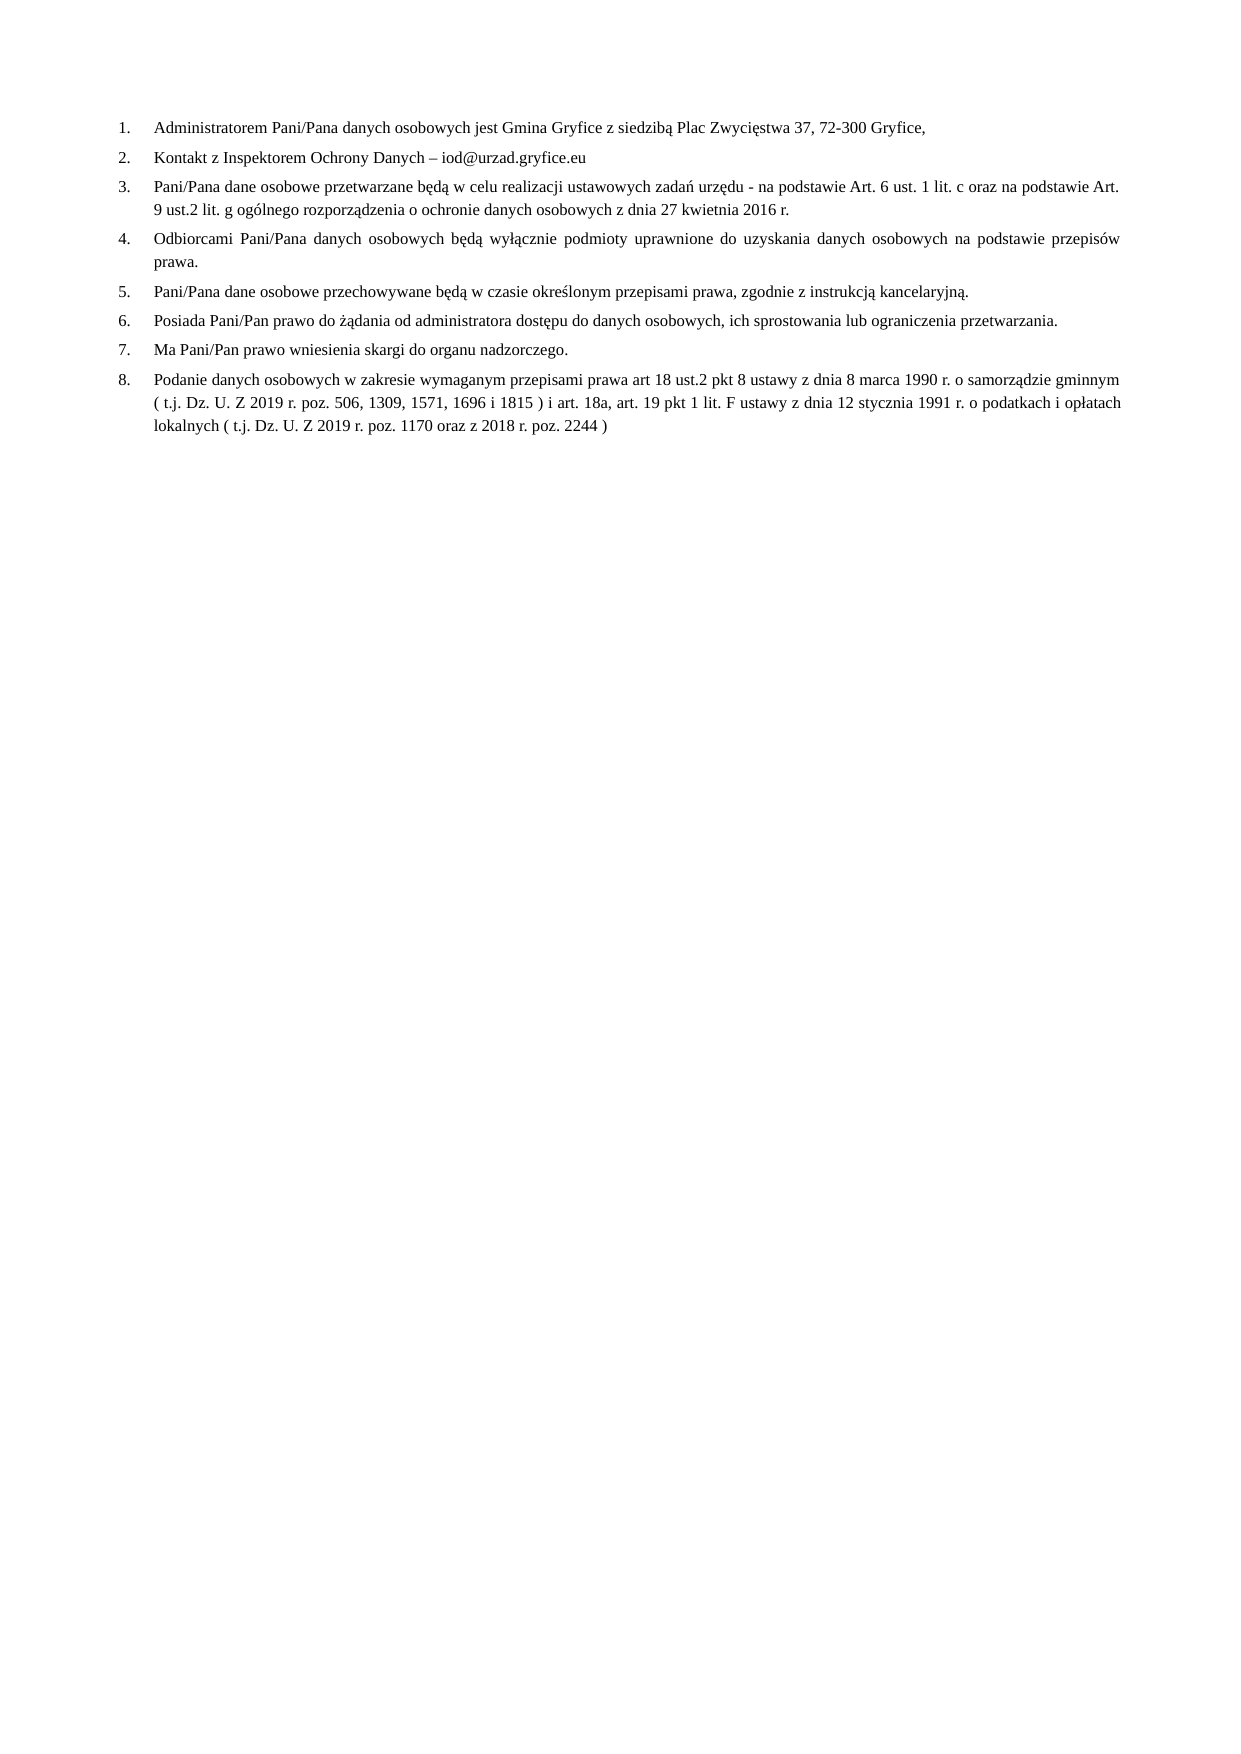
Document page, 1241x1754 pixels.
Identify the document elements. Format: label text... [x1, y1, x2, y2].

list Pani/Pana dane osobowe przechowywane będą w czasie określonym przepisami prawa, zgodnie z instrukcją kancelaryjną. [118, 281, 1122, 301]
list Pani/Pana dane osobowe przetwarzane będą w celu realizacji ustawowych zadań urzędu - na podstawie Art. 6 ust. 1 lit. c oraz na podstawie Art. 9 ust.2 lit. g ogólnego rozporządzenia o ochronie danych osobowych z dnia 27 kwietnia 2016 r. [118, 177, 1122, 219]
list Kontakt z Inspektorem Ochrony Danych – iod@urzad.gryfice.eu [118, 147, 1122, 167]
list Podanie danych osobowych w zakresie wymaganym przepisami prawa art 18 ust.2 pkt 8 ustawy z dnia 8 marca 1990 r. o samorządzie gminnym ( t.j. Dz. U. Z 2019 r. poz. 506, 1309, 1571, 1696 i 1815 ) i art. 18a, art. 19 pkt 1 lit. F ustawy z dnia 12 stycznia 1991 r. o podatkach i opłatach lokalnych ( t.j. Dz. U. Z 2019 r. poz. 1170 oraz z 2018 r. poz. 2244 ) [118, 369, 1122, 434]
list Administratorem Pani/Pana danych osobowych jest Gmina Gryfice z siedzibą Plac Zwycięstwa 37, 72-300 Gryfice, [118, 118, 1122, 137]
list Posiada Pani/Pan prawo do żądania od administratora dostępu do danych osobowych, ich sprostowania lub ograniczenia przetwarzania. [118, 311, 1122, 330]
list Ma Pani/Pan prawo wniesienia skargi do organu nadzorczego. [118, 340, 1122, 359]
list Odbiorcami Pani/Pana danych osobowych będą wyłącznie podmioty uprawnione do uzyskania danych osobowych na podstawie przepisów prawa. [118, 229, 1122, 271]
